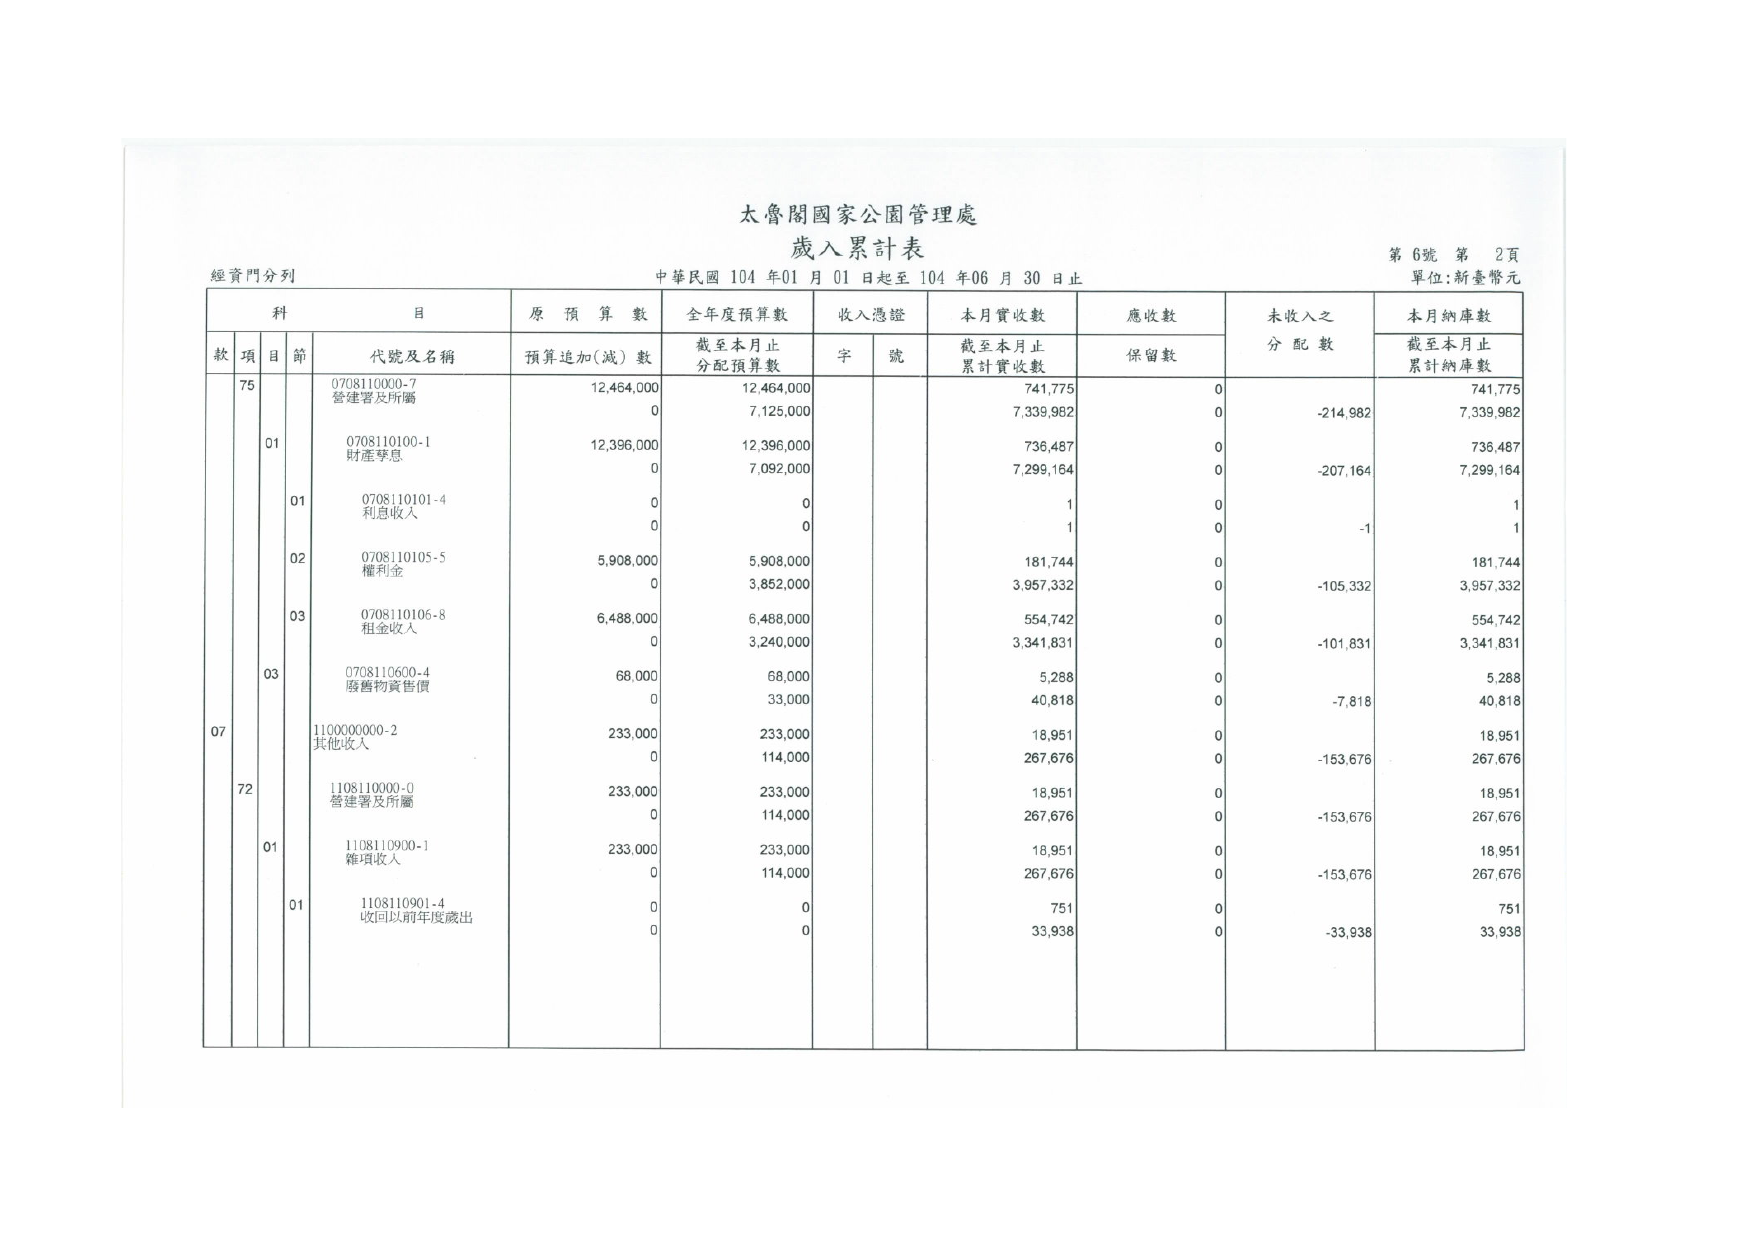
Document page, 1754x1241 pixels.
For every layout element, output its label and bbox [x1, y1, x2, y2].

picture [121, 138, 1567, 1108]
